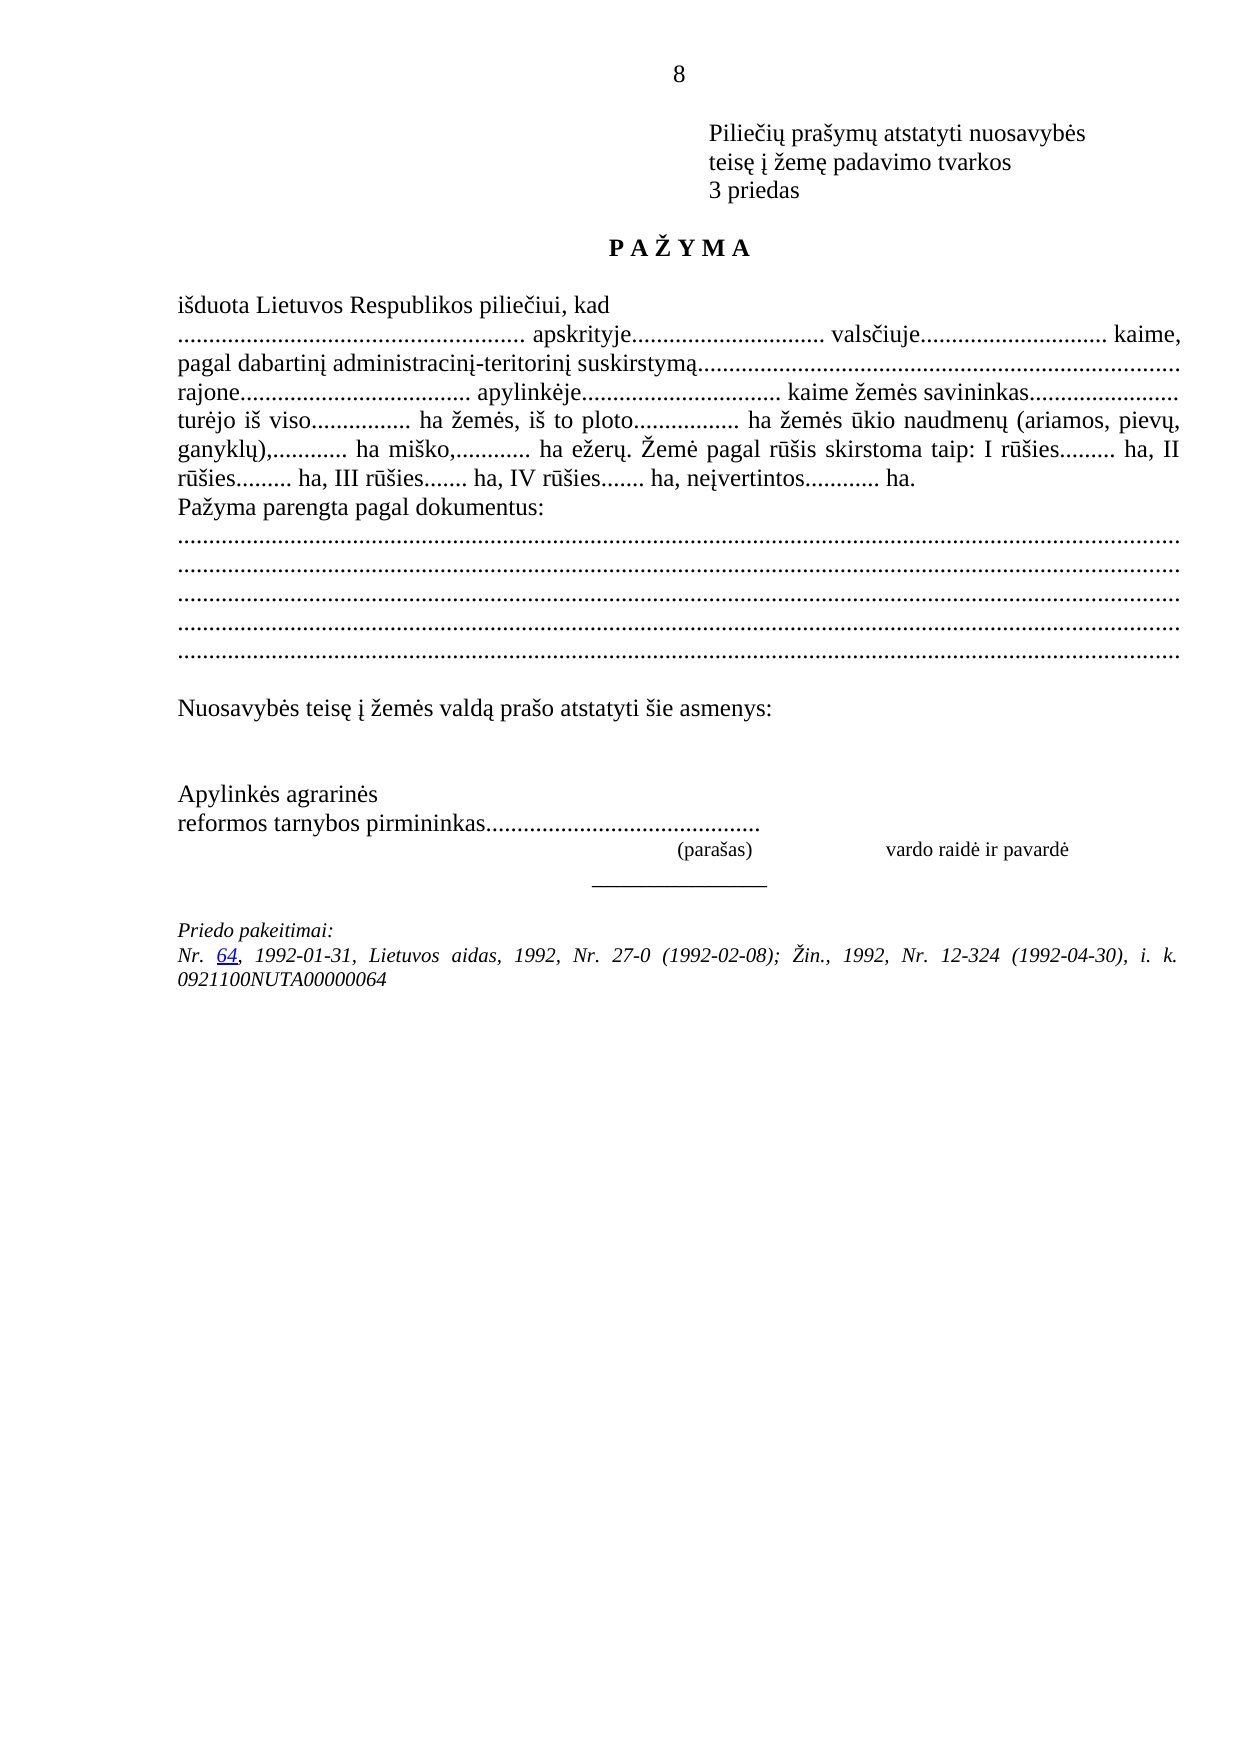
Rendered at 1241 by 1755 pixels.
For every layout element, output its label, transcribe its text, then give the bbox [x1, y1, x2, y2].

text reformos tarnybos pirmininkas............................................ [177, 808, 1181, 837]
text PAŽYMA [177, 233, 1181, 262]
text Nr. 64, 1992-01-31, Lietuvos aidas, 1992, Nr. 27-0 (1992-02-08); Žin., 1992, Nr. 12-324 (1992-04-30), i. k. 0921100NUTA00000064 [177, 942, 1181, 991]
text 3 priedas [177, 176, 1181, 204]
text Piliečių prašymų atstatyti nuosavybės [709, 118, 1181, 147]
text (parašas) vardo raidė ir pavardė [177, 837, 1181, 861]
text Pažyma parengta pagal dokumentus: [177, 492, 1181, 521]
text turėjo iš viso................ ha žemės, iš to ploto................. ha žemės ūkio naudmenų (ariamos, pievų, ganyklų),............ ha miško,............ ha ežerų. Žemė pagal rūšis skirstoma taip: I rūšies......... ha, II rūšies......... ha, III rūšies....... ha, IV rūšies....... ha, neįvertintos............ ha. [177, 406, 1181, 492]
text Priedo pakeitimai: [177, 918, 1181, 942]
text ______________ [177, 861, 1181, 890]
text teisę į žemę padavimo tvarkos [177, 147, 1181, 176]
text rajone..................................... apylinkėje................................ kaime žemės savininkas........................ [177, 377, 1181, 406]
text pagal dabartinį administracinį-teritorinį suskirstymą [177, 348, 1181, 377]
text išduota Lietuvos Respublikos piliečiui, kad [177, 291, 1181, 319]
text Nuosavybės teisę į žemės valdą prašo atstatyti šie asmenys: [177, 693, 1181, 722]
text Apylinkės agrarinės [177, 779, 1181, 808]
text apskrityje............................... valsčiuje.............................. kaime, [177, 319, 1181, 348]
